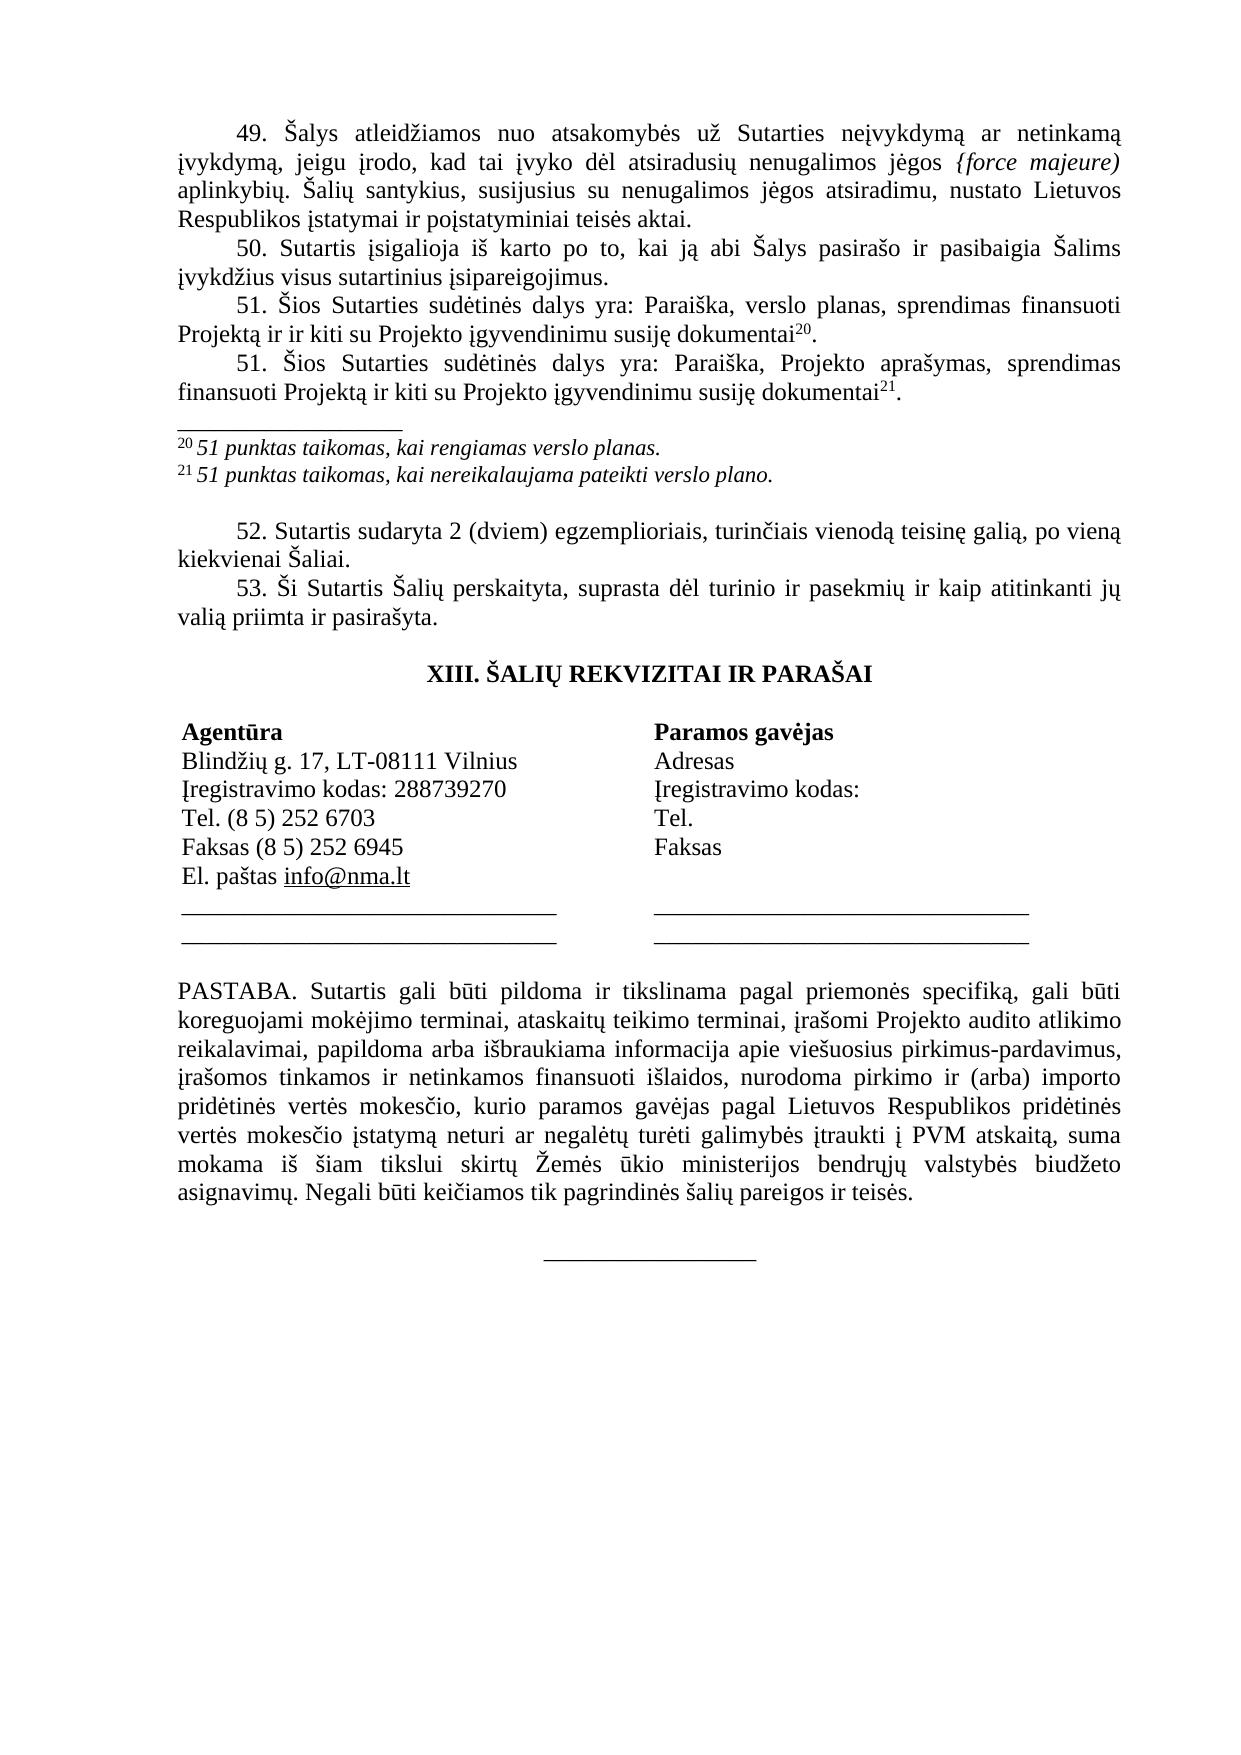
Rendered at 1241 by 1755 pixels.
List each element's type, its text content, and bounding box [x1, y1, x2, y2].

text 49. Šalys atleidžiamos nuo atsakomybės už Sutarties neįvykdymą ar netinkamą įvykdymą, jeigu įrodo, kad tai įvyko dėl atsiradusių nenugalimos jėgos {force majeure) aplinkybių. Šalių santykius, susijusius su nenugalimos jėgos atsiradimu, nustato Lietuvos Respublikos įstatymai ir poįstatyminiai teisės aktai. [177, 118, 1122, 233]
text 21 51 punktas taikomas, kai nereikalaujama pateikti verslo plano. [177, 461, 1122, 487]
table_cell Adresas Įregistravimo kodas: Tel. Faksas [650, 746, 1122, 889]
text 53. Ši Sutartis Šalių perskaityta, suprasta dėl turinio ir pasekmių ir kaip atitinkanti jų valią priimta ir pasirašyta. [177, 573, 1122, 631]
text 50. Sutartis įsigalioja iš karto po to, kai ją abi Šalys pasirašo ir pasibaigia Šalims įvykdžius visus sutartinius įsipareigojimus. [177, 233, 1122, 291]
text XIII. ŠALIŲ REKVIZITAI IR PARAŠAI [177, 659, 1122, 688]
text 52. Sutartis sudaryta 2 (dviem) egzemplioriais, turinčiais vienodą teisinę galią, po vieną kiekvienai Šaliai. [177, 516, 1122, 573]
text __________________ [177, 406, 1122, 434]
text PASTABA. Sutartis gali būti pildoma ir tikslinama pagal priemonės specifiką, gali būti koreguojami mokėjimo terminai, ataskaitų teikimo terminai, įrašomi Projekto audito atlikimo reikalavimai, papildoma arba išbraukiama informacija apie viešuosius pirkimus-pardavimus, įrašomos tinkamos ir netinkamos finansuoti išlaidos, nurodoma pirkimo ir (arba) importo pridėtinės vertės mokesčio, kurio paramos gavėjas pagal Lietuvos Respublikos pridėtinės vertės mokesčio įstatymą neturi ar negalėtų turėti galimybės įtraukti į PVM atskaitą, suma mokama iš šiam tikslui skirtų Žemės ūkio ministerijos bendrųjų valstybės biudžeto asignavimų. Negali būti keičiamos tik pagrindinės šalių pareigos ir teisės. [177, 976, 1122, 1206]
text 51. Šios Sutarties sudėtinės dalys yra: Paraiška, verslo planas, sprendimas finansuoti Projektą ir ir kiti su Projekto įgyvendinimu susiję dokumentai20. [177, 291, 1122, 348]
text 20 51 punktas taikomas, kai rengiamas verslo planas. [177, 434, 1122, 461]
text _________________ [177, 1235, 1122, 1264]
text 51. Šios Sutarties sudėtinės dalys yra: Paraiška, Projekto aprašymas, sprendimas finansuoti Projektą ir kiti su Projekto įgyvendinimu susiję dokumentai21. [177, 348, 1122, 406]
